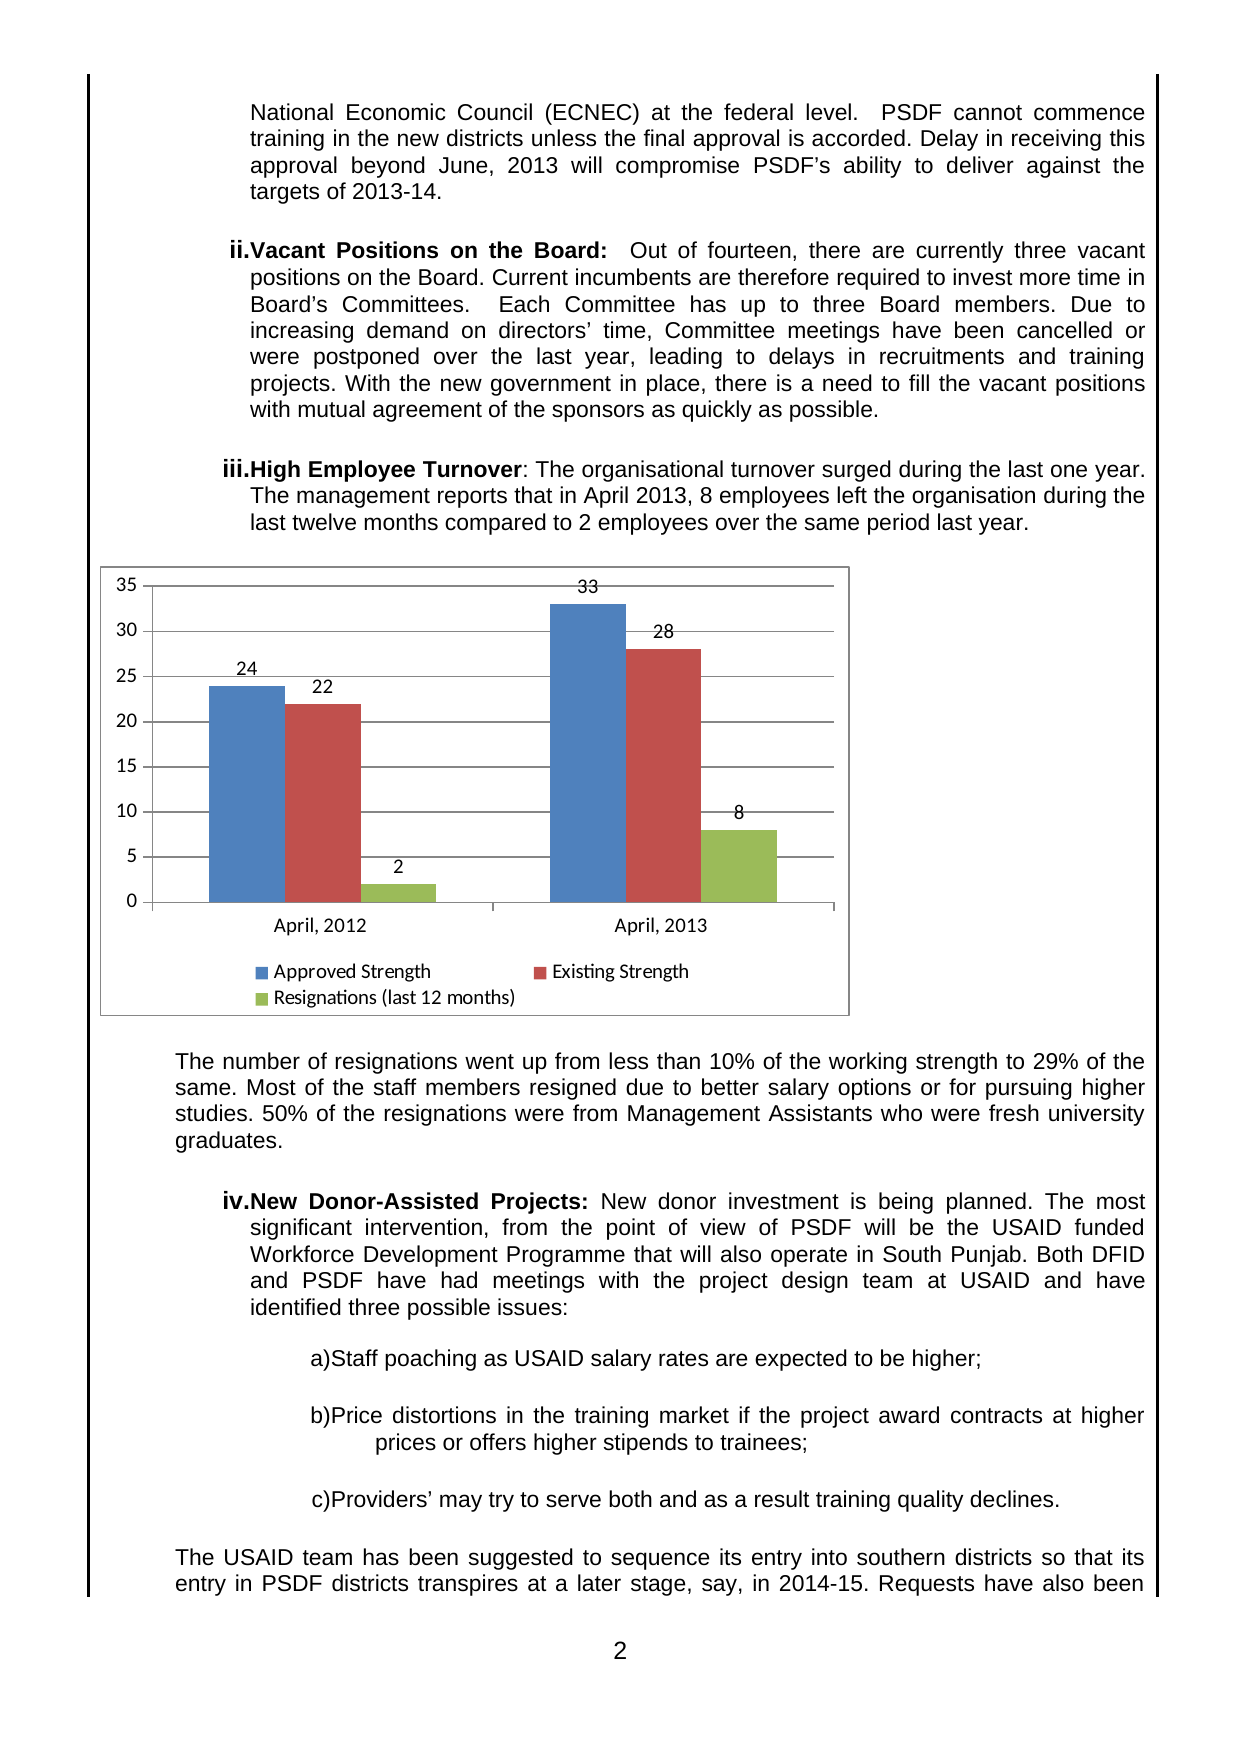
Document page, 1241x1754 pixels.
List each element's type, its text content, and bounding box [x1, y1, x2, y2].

table_cell 1.5 Key challenges Delay in revised project’s approval: A revised PC-1 (project concept), which officially approves the re-profiling of funds committed by the Government of Punjab to the Livestock Component to PSDF (and adds 10 new districts) has been delayed by at least by six months. The document is now pending approval of the Executive Committee of National Economic Council (ECNEC) at the federal level. PSDF cannot commence training in the new districts unless the final approval is accorded. Delay in receiving this approval beyond June, 2013 will compromise PSDF’s ability to deliver against the targets of 2013-14. Vacant Positions on the Board: Out of fourteen, there are currently three vacant positions on the Board. Current incumbents are therefore required to invest more time in Board’s Committees. Each Committee has up to three Board members. Due to increasing demand on directors’ time, Committee meetings have been cancelled or were postponed over the last year, leading to delays in recruitments and training projects. With the new government in place, there is a need to fill the vacant positions with mutual agreement of the sponsors as quickly as possible. High Employee Turnover: The organisational turnover surged during the last one year. The management reports that in April 2013, 8 employees left the organisation during the last twelve months compared to 2 employees over the same period last year. The number of resignations went up from less than 10% of the working strength to 29% of the same. Most of the staff members resigned due to better salary options or for pursuing higher studies. 50% of the resignations were from Management Assistants who were fresh university graduates. New Donor-Assisted Projects: New donor investment is being planned. The most significant intervention, from the point of view of PSDF will be the USAID funded Workforce Development Programme that will also operate in South Punjab. Both DFID and PSDF have had meetings with the project design team at USAID and have identified three possible issues: Staff poaching as USAID salary rates are expected to be higher; Price distortions in the training market if the project award contracts at higher prices or offers higher stipends to trainees; Providers’ may try to serve both and as a result training quality declines. The USAID team has been suggested to sequence its entry into southern districts so that its entry in PSDF districts transpires at a later stage, say, in 2014-15. Requests have also been made to avoid staff and provider poaching. Quality Assurance for SFM Scheme: The SFM scheme combines literacy and numeracy with vocational training for the less educated in the pilot districts. There are currently no standards for such training and no provincial authority is able to test and certify the trainees. The scheme has succeeded in reaching out to the poor and vulnerable especially in the rural areas. The scheme, cannot, however, be expanded without sufficient confidence in quality of delivery and outcomes. Operational Requirements and the RCT: The scale and ambition of the RCT design, especially for the SFM scheme, has created operational pressures for the PSDF team in a number of instances. Most significantly, the need to synchronise scheme roll out with voucher delivery led to a delay of two months in the start date of SFM. Provider unwillingness to participate in the evaluation has also resulted in unforeseen operational challenges. Pressures to Diversify Operations: Employability of PSDF’s trainees will be the result of multiple, coordinating development interventions and not a single one. Even with the early resolve of the Board to specialise in skills financing alone, PSDF finds itself entering into other areas in order to facilitate employment. For example, placement functions have been outsourced by PSDF and a small cell is being established in PSDF in the absence of public job search services such as Employment Exchanges. Availability of microfinance, for graduates a much needed support for those starting own ventures would have been easier had there been an efficient network of micro-finance providers at the grass root level. PSDF and its providers are making efforts to establish working linkages with financial institutions to help start-ups. Similarly, since no marketing networks exist to link cottage industry producers in villages to urban sales outlets, PSDF has had to arrange exposure fairs for women artisans to introduce them to potential buyers. The risk involved in taking on these functions is that unrealistic expectations may be created of PSDF leading to a lesser focus on its core competency i.e. evaluating and financing training proposals and an upward creep in unit costs. Tensions emerging due to divergent understanding of the role of an independent company: A recent audit of PSDF operations by the Auditor General of Pakistan observed that a section 42 company was bound not only by the objectives but also the operational details laid down in the Government’s programme document/PC-1. This view, held by many in the government creates conflicts with the prevalent law governing section 42/Not for Profit companies. For example, the recent Not-for-Profit Regulations 2013 of the Securities and Exchange Commission of Pakistan states that the appointment, remuneration and terms and conditions for the Chief Financial Officer, Company Secretary and the Chief Internal Auditor shall be approved by the Board (rule 16(2)). Given that the programme document also lays down conditions of appointment for the same personnel, question of precedence arises. The Government audit functionaries, have in the recent instance, accorded priority to the PC-1. Even though, the document has now been revised to ensure the Board’s supremacy (and a response to audit’s observations), there is still a possibility that the issue of the respective jurisdiction of governments and Company Board resurfaces, if not resolved at a higher level. Recommendations The Programme Steering Committee (PSC), GoPb, DFID and the Board needs to proactively lobby for the early approval of the PC-1 by the ECNEC and ensuring that the autonomy of Section 42 Companies under the Companies Ordinance is protected and they are not subjected to dual regulations and compliance requirements . A PSC meeting should be organized as early as possible to suggest potential Board members to the Chief Minister’s office. A salary survey should be undertaken covering public companies comparable to PSDF in order to ensure that PSDF staff salaries are competitive and market based. Close coordination with USAID and other donors needs to be maintained in order to avoid market distortions and ensure that the larger investment of DFID in the skills sector draws on other donors and capitalizes on their strengths. The TVET Reform Programme and ILO should be approached for assistance in developing certified courses that are offered under SfM. Trades typically include: stitching, and home decorations (preparing cushion covers, bedspreads, household linen etc). PSDF should consider assigning the responsibilities of creating market linkages to the newly appointed Job Placement staff, given the relevance of market linkages for a skills programme. If required an additional staff person should be appointed. [90, 74, 1156, 1597]
